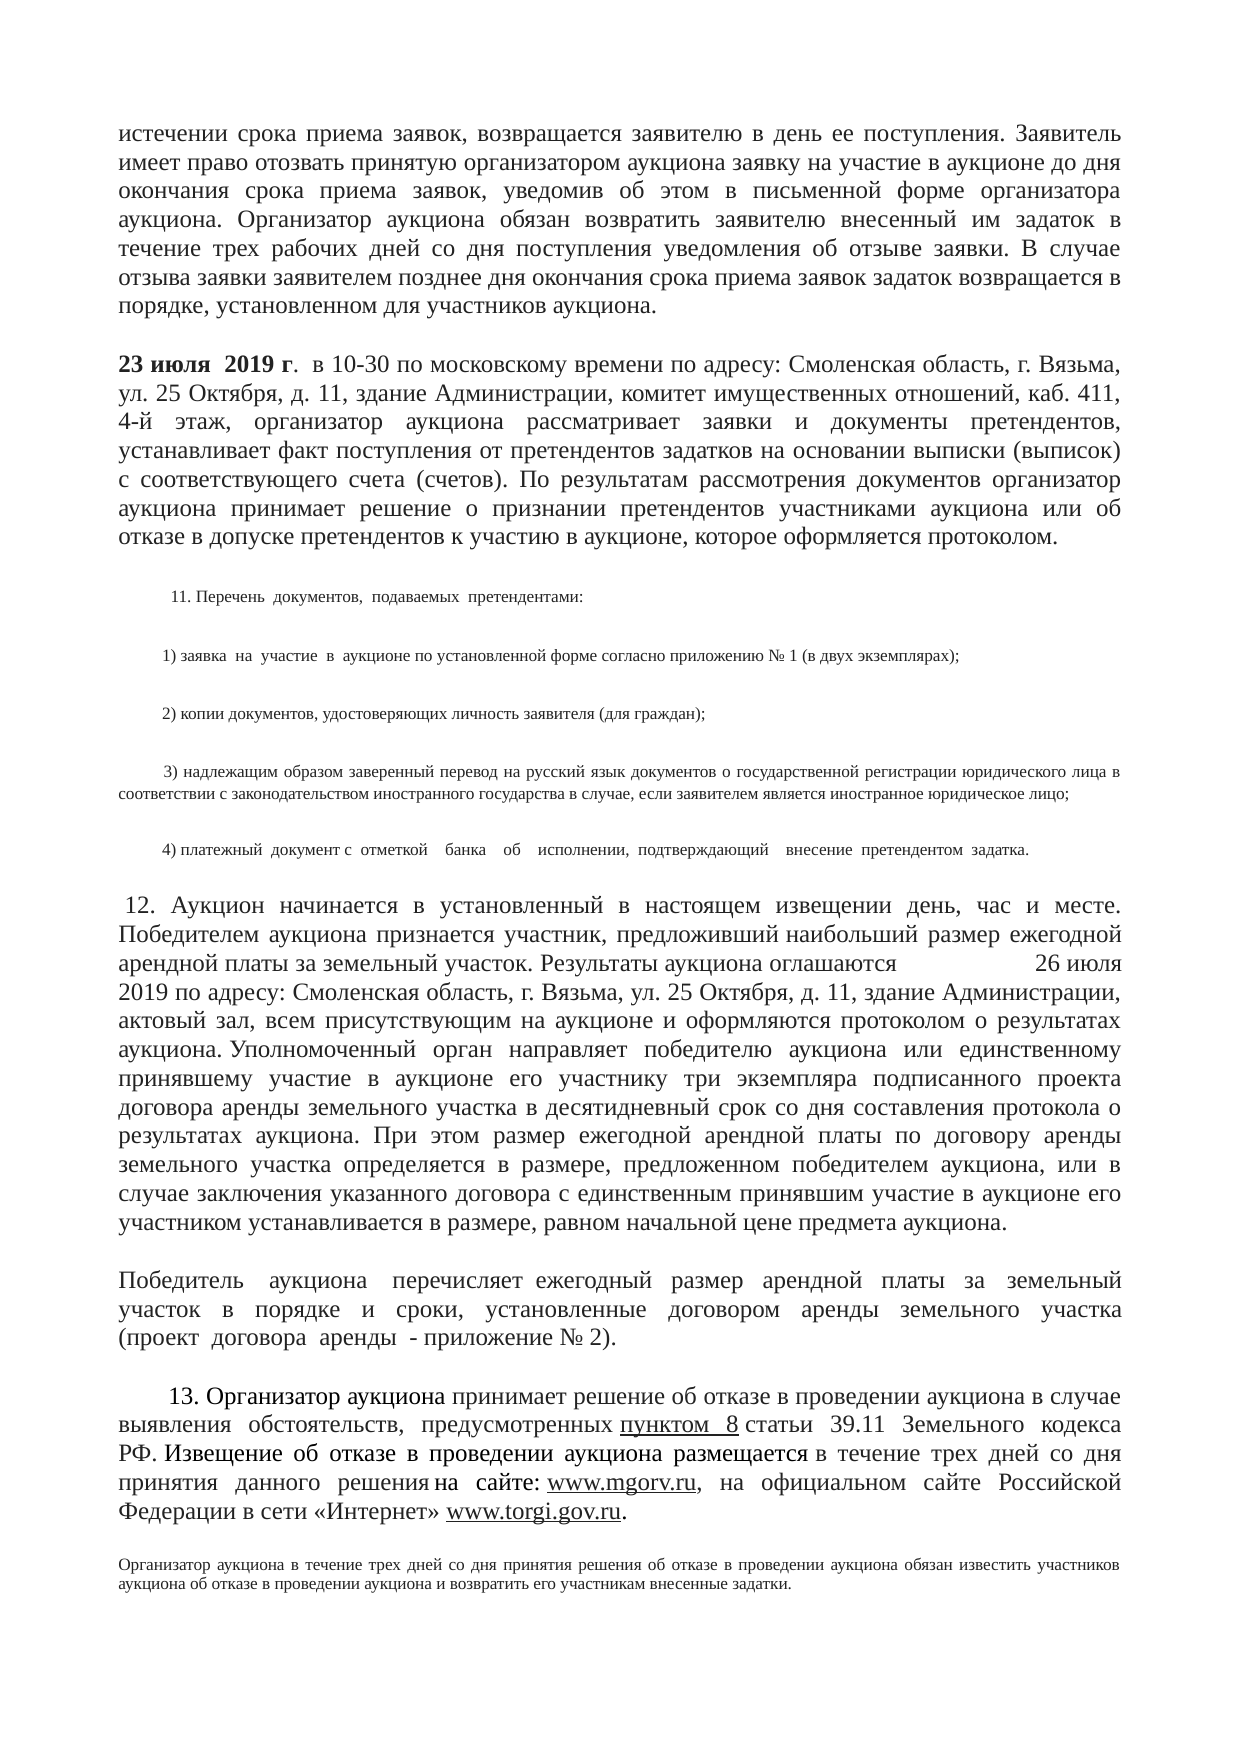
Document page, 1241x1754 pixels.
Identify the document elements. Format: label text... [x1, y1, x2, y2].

table_cell ИЗВЕЩЕНИЕ Администрация муниципального образования «Вяземский район» Смоленской области сообщает о проведении аукциона на право заключения договоров аренды земельных участков. 1. Организатор аукциона - комитет имущественных отношений Администрации муниципального образования «Вяземский район» Смоленской области, 215110, Смоленская область, г. Вязьма, ул. 25 Октября, д. 11. 2. Место и дата проведения аукциона: Смоленская область, г. Вязьма, ул. 25 Октября, д. 11, здание Администрации, актовый зал, 26 июля 2019 года в 10 час. 00 мин. 3. Форма торгов: открытый аукцион по составу участников и по форме подачи предложений о цене. Аукцион проводится в соответствии со ст. 39.11, 39.12 Земельного кодекса Российской Федерации. 4. Предмет аукциона: 4.1. ЛОТ № 1: право заключения договора аренды земельного участка, кадастровый номер 67:02:0010136:62, площадь 1000 кв. м, местоположение: Смоленская область, г. Вязьма, категория земель – земли населенных пунктов, разрешенное использование земельного участка: для индивидуального жилищного строительства. 4.1.1. Решение о проведении аукциона - постановление Администрации муниципального образования «Вяземский район» Смоленской области от 23.11.2018 №2206. 4.1.2. Участок не обременен правами других лиц. 4.1.3. Максимально и (или) минимально допустимые параметры разрешенного строительства объекта капитального строительства определяются в соответствии с Градостроительным планом земельного участка № 67502101-002614, выданным 21.09.2018. Минимальные отступы от границ земельного участка в целях определения мест допустимого размещения зданий, строений, сооружений, за пределами которых запрещено строительство зданий, строений, сооружений – 3м. и 5м. Предельная высота зданий, строений, сооружений – 12м. Максимальный процент застройки в границах земельного участка – 65%. 4.1.4. Подключение объекта капитального строительства к газораспределительной сети возможно. Максимальная технически возможная подключаемая нагрузка сети в точке подключения: 5 м3/ч. Ориентировочное расстояние от точки подключения до границы земельного участка: 0,2 км. Срок подключения к сети: 2 года с момента начала строительства объекта. Ориентировочная стоимость подключения объекта (по индивидуальному проекту в ценах 2018 года): 0,4 млн.руб. (Технические условия, выданные филиалом АО «Газпром газораспределение Смоленск» в г. Вязьма от 08.11.2018 № 147). Возможность подключения объекта капитального строительства к централизованным сетям водоснабжения отсутствует. (Письмо, выданное ООО «Строй Рем Сервис» от 15.08.2018 № 375). Возможность подключения объекта капитального строительства к централизованным сетям водоотведения отсутствует. (Письмо, выданное ООО «Очистные системы» от 15.08.2018 № 743). Порядок определения и предоставления технических условий по технологическому присоединению к электросетям определен Постановлением Правительства Российской Федерации от 27.12.2004 № 861. Сведения о величине предельной свободной мощности и расположения центров питания 35-110 кВ на карте доступны на сайте МРСК Центра www/mrsk-1.ru. Размер платы за технологическое присоединение рассчитывается по тарифам, утвержденным Департаментом Смоленской области по энергетике, энергоэффективности, тарифной политике на текущий период регулирования. Срок осуществления технологического присоединения указывается в договоре технологического присоединения, исчисляется со дня заключения договора и зависит от мощности присоединяемых объектов. (Письмо филиала ПАО «МРСК Центра» - «Смоленскэнерго» от 17.09.2018 № МР1-СМ/40/6400). Уточненные технические условия должны быть получены арендатором в соответствии с разработанным им проектом, утвержденным в соответствии с действующим законодательством. Плата за подключение определяется на основании действующего законодательства и выдается арендатору после предоставления в специализированные организации пакета документов на получение уточненных технических условий. 4.2. ЛОТ № 2 право заключения договора аренды земельного участка, кадастровый номер 67:02:0010136:79, площадь 1000 кв. м, местоположение: Смоленская область, г. Вязьма, категория земель – земли населенных пунктов, разрешенное использование земельного участка: для индивидуального жилищного строительства. 4.2.1. Решение о проведении аукциона - постановление Администрации муниципального образования «Вяземский район» Смоленской области от 22.11.2018 № 2199. 4.2.2. Участок не обременен правами других лиц. 4.2.3. Максимально и (или) минимально допустимые параметры разрешенного строительства объекта капитального строительства определяются в соответствии с Градостроительным планом земельного участка № 67502101-002615, выданным 21.09.2018. Минимальные отступы от границ земельного участка в целях определения мест допустимого размещения зданий, строений, сооружений, за пределами которых запрещено строительство зданий, строений, сооружений – 3м. и 5м. Предельная высота зданий, строений, сооружений – 12м. Максимальный процент застройки в границах земельного участка – 65%. 4.2.4. Подключение объекта капитального строительства к газораспределительной сети возможно. Максимальная технически возможная подключаемая нагрузка сети в точке подключения: 5 м3/ч. Ориентировочное расстояние от точки подключения до границы земельного участка: 0,2 км. Срок подключения к сети: 2 года с момента начала строительства объекта. Ориентировочная стоимость подключения объекта (по индивидуальному проекту в ценах 2018 года): 0,4 млн.руб. (Технические условия, выданные филиалом АО «Газпром газораспределение Смоленск» в г. Вязьма от 08.11.2018 № 146). Возможность подключения объекта капитального строительства к централизованным сетям водоснабжения отсутствует. (Письмо, выданное ООО «Строй Рем Сервис» от 15.08.2018 № 375). Возможность подключения объекта капитального строительства к централизованным сетям водоотведения отсутствует. (Письмо, выданное ООО «Очистные системы» от 15.08.2018 № 743). Порядок определения и предоставления технических условий по технологическому присоединению к электросетям определен Постановлением Правительства Российской Федерации от 27.12.2004 № 861. Сведения о величине предельной свободной мощности и расположения центров питания 35-110 кВ на карте доступны на сайте МРСК Центра www/mrsk-1.ru. Размер платы за технологическое присоединение рассчитывается по тарифам, утвержденным Департаментом Смоленской области по энергетике, энергоэффективности, тарифной политике на текущий период регулирования. Срок осуществления технологического присоединения указывается в договоре технологического присоединения, исчисляется со дня заключения договора и зависит от мощности присоединяемых объектов. Срок действия технических условий составляет 2 года. (Письмо филиала ПАО «МРСК Центра» - «Смоленскэнерго» от 17.09.2018 № МР1-СМ/40/6403). Уточненные технические условия должны быть получены арендатором в соответствии с разработанным им проектом, утвержденным в соответствии с действующим законодательством. Плата за подключение определяется на основании действующего законодательства и выдается арендатору после предоставления в специализированные организации пакета документов на получение уточненных технических условий. 5. Срок аренды – 10 лет. 6. Осмотр земельных участков осуществляется претендентами самостоятельно, а при необходимости с привлечением работника Администрации МО «Вяземский район» Смоленской области, в согласованное с данным работником время. 7. Начальная цена предмета аукциона: 7.1. По ЛОТУ № 1 – 22 371 (двадцать две тысячи триста семьдесят один) рубль. 7.2. По ЛОТУ № 2 – 22 371 (двадцать две тысячи триста семьдесят один) рубль. 8. «Шаг аукциона»: 8.1. По ЛОТУ № 1 - 670 (шестьсот семьдесят) рублей. 8.2. По ЛОТУ № 2 – 670 (шестьсот семьдесят) рублей. 9. В обеспечение обязательств по оплате права заключения договора аренды земельного участка претенденты вносят задаток в размере: 9.1. По ЛОТУ № 1 - 4 475 (четыре тысячи четыреста семьдесят пять) рублей без учета НДС. 9.2. По ЛОТУ № 2 – 4 475 (четыре тысячи четыреста семьдесят пять) рублей без учета НДС. Задаток перечисляется на расчетный счет Организатора аукциона по следующим реквизитам: УФК по Смоленской области (комитет имущественных отношений Администрации муниципального образования «Вяземский район» Смоленской области л/с 05633D00450) ИНН 6722000650, КПП 672201001, расчетный счет 40302810545253020001 Отделение Смоленск город Смоленск БИК 046614001. Задаток должен поступить на указанный счет не позднее 22 июля 2019 года до 13-00. В течение трех рабочих дней со дня подписания протокола о результатах аукциона организатор аукциона обязан возвратить задатки лицам, участвовавшим в аукционе, но не победившим в нем. 10. Заявки подаются по форме согласно приложению № 1. Прием заявок и документов осуществляется в рабочие дни с 9-00 до 13-00 и с 14-00 до 16-30 по московскому времени по адресу: Смоленская область, г. Вязьма, ул. 25 Октября, д. 11, здание Администрации, комитет имущественных отношений, каб. 411, 4-й этаж. Контактные телефоны: 8(48131) 4-22-43, 2-37-91. Один заявитель имеет право подать только одну заявку. Дата начала приема заявок на участие в аукционе: 21 июля 2019 г. Дата и время окончания приема заявок на участие в аукционе: 22 июля 2019 г. в 13-00. Заявки подаются и принимаются одновременно с полным комплектом требуемых для участия в аукционе документов. Каждая заявка, поступившая в установленный срок, регистрируется организатором в журнале регистрации заявок на участие в аукционе в порядке их поступления. Заявка на участие в аукционе, поступившая по истечении срока приема заявок, возвращается заявителю в день ее поступления. Заявитель имеет право отозвать принятую организатором аукциона заявку на участие в аукционе до дня окончания срока приема заявок, уведомив об этом в письменной форме организатора аукциона. Организатор аукциона обязан возвратить заявителю внесенный им задаток в течение трех рабочих дней со дня поступления уведомления об отзыве заявки. В случае отзыва заявки заявителем позднее дня окончания срока приема заявок задаток возвращается в порядке, установленном для участников аукциона. 23 июля 2019 г. в 10-30 по московскому времени по адресу: Смоленская область, г. Вязьма, ул. 25 Октября, д. 11, здание Администрации, комитет имущественных отношений, каб. 411, 4-й этаж, организатор аукциона рассматривает заявки и документы претендентов, устанавливает факт поступления от претендентов задатков на основании выписки (выписок) с соответствующего счета (счетов). По результатам рассмотрения документов организатор аукциона принимает решение о признании претендентов участниками аукциона или об отказе в допуске претендентов к участию в аукционе, которое оформляется протоколом. 11. Перечень документов, подаваемых претендентами: 1) заявка на участие в аукционе по установленной форме согласно приложению № 1 (в двух экземплярах); 2) копии документов, удостоверяющих личность заявителя (для граждан); 3) надлежащим образом заверенный перевод на русский язык документов о государственной регистрации юридического лица в соответствии с законодательством иностранного государства в случае, если заявителем является иностранное юридическое лицо; 4) платежный документ с отметкой банка об исполнении, подтверждающий внесение претендентом задатка. 12. Аукцион начинается в установленный в настоящем извещении день, час и месте. Победителем аукциона признается участник, предложивший наибольший размер ежегодной арендной платы за земельный участок. Результаты аукциона оглашаются 26 июля 2019 по адресу: Смоленская область, г. Вязьма, ул. 25 Октября, д. 11, здание Администрации, актовый зал, всем присутствующим на аукционе и оформляются протоколом о результатах аукциона. Уполномоченный орган направляет победителю аукциона или единственному принявшему участие в аукционе его участнику три экземпляра подписанного проекта договора аренды земельного участка в десятидневный срок со дня составления протокола о результатах аукциона. При этом размер ежегодной арендной платы по договору аренды земельного участка определяется в размере, предложенном победителем аукциона, или в случае заключения указанного договора с единственным принявшим участие в аукционе его участником устанавливается в размере, равном начальной цене предмета аукциона. Победитель аукциона перечисляет ежегодный размер арендной платы за земельный участок в порядке и сроки, установленные договором аренды земельного участка (проект договора аренды - приложение № 2). 13. Организатор аукциона принимает решение об отказе в проведении аукциона в случае выявления обстоятельств, предусмотренных пунктом 8 статьи 39.11 Земельного кодекса РФ. Извещение об отказе в проведении аукциона размещается в течение трех дней со дня принятия данного решения на сайте: www.mgorv.ru, на официальном сайте Российской Федерации в сети «Интернет» www.torgi.gov.ru. Организатор аукциона в течение трех дней со дня принятия решения об отказе в проведении аукциона обязан известить участников аукциона об отказе в проведении аукциона и возвратить его участникам внесенные задатки. 14. Все вопросы, не нашедшие отражения в настоящем извещении, регулируются документацией об аукционе и законодательством Российской Федерации. Приложение № 1 в Комитет имущественных отношений Администрации муниципального образования «Вяземский район» Смоленской области ЗАЯВКА НА УЧАСТИЕ В АУКЦИОНЕ Заявитель______________________, именуемый далее Претендент, в лице_________ , принимая решение об участии в аукционе на право заключения договора аренды земельного участка площадью_____кв. м., с кадастровым номером _________________, расположенного по адресу:___________, для цели _____________________________________ с начальной ценой ______________, «шаг» аукциона __________, обязуется: 1.Соблюдать условия проведения аукциона, содержащиеся в извещении о проведении аукциона от __________, а также порядок организации и проведения аукционов, установленный ст. 39.11, 39.12 Земельного кодекса Российской Федерации. 2.В случае признания победителем аукциона заключить с Организатором аукциона договор аренды земельного участка в течение тридцати дней со дня направления победителю аукциона проектов указанного договора. 3.Уплатить ежегодную арендную плату, установленную по результатам аукциона, в сроки, определяемые договором аренды земельного участка. Адрес и банковские реквизиты Претендента (с указанием реквизитов счета для возврата задатка): Подпись Претендента_____________ _____ М.П. ____час. ______мин. «___»___________201_г. Заявка принята Организатором аукциона: ___ час. _ мин. «___»______________201_ г. Подпись уполномоченного лица Организатора аукциона ___________________________ Приложение № 2 проект ДОГОВОР АРЕНДЫ ЗЕМЛИ № __ г. Вязьма Смоленской области от «__» _______ 2019г. Администрация муниципального образования «Вяземский район» Смоленской области, от имени которой на основании решения Вяземского Совета народных депутатов от 23.01.2002 г. № 1 и Положения о комитете имущественных отношений Администрации муниципального образования «Вяземский район» Смоленской области, утвержденного решением Вяземского районного Совета депутатов от 21.02.2007 № 5, выступает комитет имущественных отношений Администрации муниципального образования «Вяземский район» Смоленской области в лице председателя комитета Коломацкой Жанны Ивановны, именуемая в дальнейшем «Арендодатель», с одной стороны, и _____________(ФИО (наименование), данные арендатора), победитель аукциона на право заключения договора аренды земельного участка, состоявшегося ________, именуемый в дальнейшем «Арендатор», с другой стороны, вместе именуемые в дальнейшем «Стороны», заключили настоящий договор аренды земельного участка (далее – Договор) о нижеследующем: Предмет договора и общие положения Предметом Договора является земельный участок из категории земель населенных пунктов, площадью ____ метров квадратных, с кадастровым номером ___________, расположенный по адресу: Смоленская область, г. Вязьма, _______________ (далее по тексту – «Участок»), предоставляемый в аренду на основании протокола о результатах аукциона от «__»_____2019 г., разрешенное использование: ________. Настоящий Договор заключается на 10 лет до ____г. и вступает в силу со дня его государственной регистрации. Условия настоящего Договора распространяются на взаимоотношения сторон, возникшие с ____ года. 1.3. Арендодатель предоставляет, а Арендатор принимает в аренду земельный Участок. Предоставление Участка в аренду не влечет передачу прав собственности на него. 2. Платежи по договору 2.1. Размер арендной платы определен по итогам аукциона, состоявшегося ______________, в виде ежегодного размера арендной платы и составляет ________ рублей. 2.2. Размер арендной платы за 2019 год и последующие годы аренды земельного участка определяется по результатам аукциона и рассчитывается по формуле, приведенной в приложении № 1 к Договору. Сумма внесенного задатка засчитывается в счет арендной платы по договору. 2.3. Арендная плата перечисляется Арендатором ежеквартально до 20 числа последнего месяца текущего квартала. В случае направления Арендатору письменного предупреждения в связи с неисполнением им обязательства по внесению арендной платы, он обязан внести арендную плату в течение пяти рабочих дней со дня получения такого предупреждения. 2.4. Платежи по арендной плате вносятся на р/с № 40101810545250000005, отделение Смоленск г. Смоленск, БИК 046614001, ИНН 6722000650, КПП 672201001, ОКТМО 66605101 (Вяземское городское поселение), получатель УФК по Смоленской области (комитет имущественных отношений Администрации муниципального образования «Вяземский район» Смоленской области л/с 04633D00440), код: 903 111 05013 13 0000 120. 3. Права и обязанности сторон 3.1. Арендодатель имеет право: 3.1.1. Требовать досрочного расторжения Договора: - при использовании земельного участка не в соответствии с видом разрешенного использования, а также при использовании способами, приводящими к его порче, - при невнесении арендной платы в общей сумме более чем за 3 месяца, - при нарушении других условий Договора. 3.1.2. На беспрепятственный доступ на территорию арендуемого земельного участка с целью его осмотра на предмет соблюдения условий Договора. 3.1.3. На возмещение убытков, причиненных ухудшением качества Участка и экологической обстановки в результате хозяйственной деятельности Арендатора, а также по иным основаниям, предусмотренным законодательством Российской Федерации. 3.2. Арендодатель обязан: 3.2.1. Выполнять в полном объеме все условия Договора. 3.2.2. Передать Арендатору Участок по акту приема-передачи. 3.3. Арендатор имеет право: 3.3.1. Использовать Участок на условиях, установленных Договором. 3.4. Арендатор обязан: 3.4.1. Принять у Арендодателя Участок по акту приема-передачи. 3.4.2. Выполнять в полном объеме все условия Договора. 3.4.3. Использовать Участок в соответствии с установленным видом разрешенного использования. 3.4.4. Уплачивать в размере и на условиях, установленных Договором, арендную плату. 3.4.5. Обеспечить Арендодателю (его законным представителям) беспрепятственный доступ на Участок по их требованию. 3.4.6. После подписания Договора и/или изменений к нему произвести его (их) государственную регистрацию в срок, не превышающий 3 месяцев, в органе, осуществляющем государственную регистрацию прав на недвижимое имущество и сделок с ним на территории Смоленской области. 3.4.7. Не допускать действий, приводящих к ухудшению экологической обстановки на арендуемом земельном участке и прилегающих к нему территориях, а также выполнять работы по благоустройству территории. 3.4.8. Письменно в десятидневный срок уведомить Арендодателя об изменении своих реквизитов. 3.4.9. По окончании срока действия Договора или его расторжении привести Участок в состояние, пригодное для дальнейшего использования, не хуже первоначального. 3.5. Арендодатель и Арендатор имеют иные права и несут иные обязанности, установленные законодательством Российской Федерации. 4. Ответственность сторон 4.1. За нарушение условий настоящего Договора стороны несут ответственность в соответствии с действующим законодательством Российской Федерации. 4.2. За нарушение срока внесения арендной платы по Договору Арендатор выплачивает Арендодателю пени в размере 0,03 % от неуплаченной суммы за каждый календарный день просрочки. 4.3. В случае невнесения более двух раз подряд арендной платы по истечении установленного Договором срока платежа по требованию Арендодателя договор аренды может быть расторгнут в одностороннем порядке. Изменение и прекращение действия договора Условия Договора могут быть изменены по соглашению сторон в соответствии с действующим законодательством Российской Федерации. Все изменения и дополнения к Договору действительны, если они совершены в письменной форме, подписаны уполномоченными на то представителями обеих сторон и зарегистрированы в органе, осуществляющем государственную регистрацию прав на недвижимое имущество и сделок с ним на территории Смоленской области. Внесение изменений в Договор в части изменения вида разрешенного использования земельного участка не допускается. Договор прекращает свое действие: по взаимному соглашению сторон; по решению суда; по иным основаниям, предусмотренным действующим договором и законодательством Российской Федерации. 6. Заключительные положения 6.1. Арендатор удовлетворен качественным состоянием Участка, установленным путем его осмотра перед заключением настоящего Договора, и не обнаружил при осмотре каких-либо недостатков, о которых ему не сообщил Арендодатель. 6.2. До подписания настоящего Договора Участок никому не продан, не подарен, не заложен, не обременен правами третьих лиц, в споре и под арестом (запрещением) не стоит. 6.3. Все споры между сторонами рассматриваются в соответствии с действующим законодательством, с соблюдением претензионного порядка и при не достижении взаимоприемлемого решения спорных вопросов обращением за разрешением спора в Арбитражный суд. 6.4. Расходы по государственной регистрации настоящего Договора оплачивает Арендатор. 6.5. Настоящий Договор составлен и подписан в 3-х экземплярах, имеющих равную юридическую силу, по одному для каждой из Сторон и один для хранения в Управлении Федеральной службы государственной регистрации, кадастра и картографии по Смоленской области. 7. Реквизиты и подписи сторон Приложение № 1 к договору аренды земли от «__»_________2019 г. №__ Расчет арендной платы: Ап= Аеп х d/365, где Ап – размер арендной платы, Аеп –ежегодный размер арендной платы, определенный по результатам аукциона d – количество дней аренды Подлежит к оплате: [118, 118, 1122, 1623]
